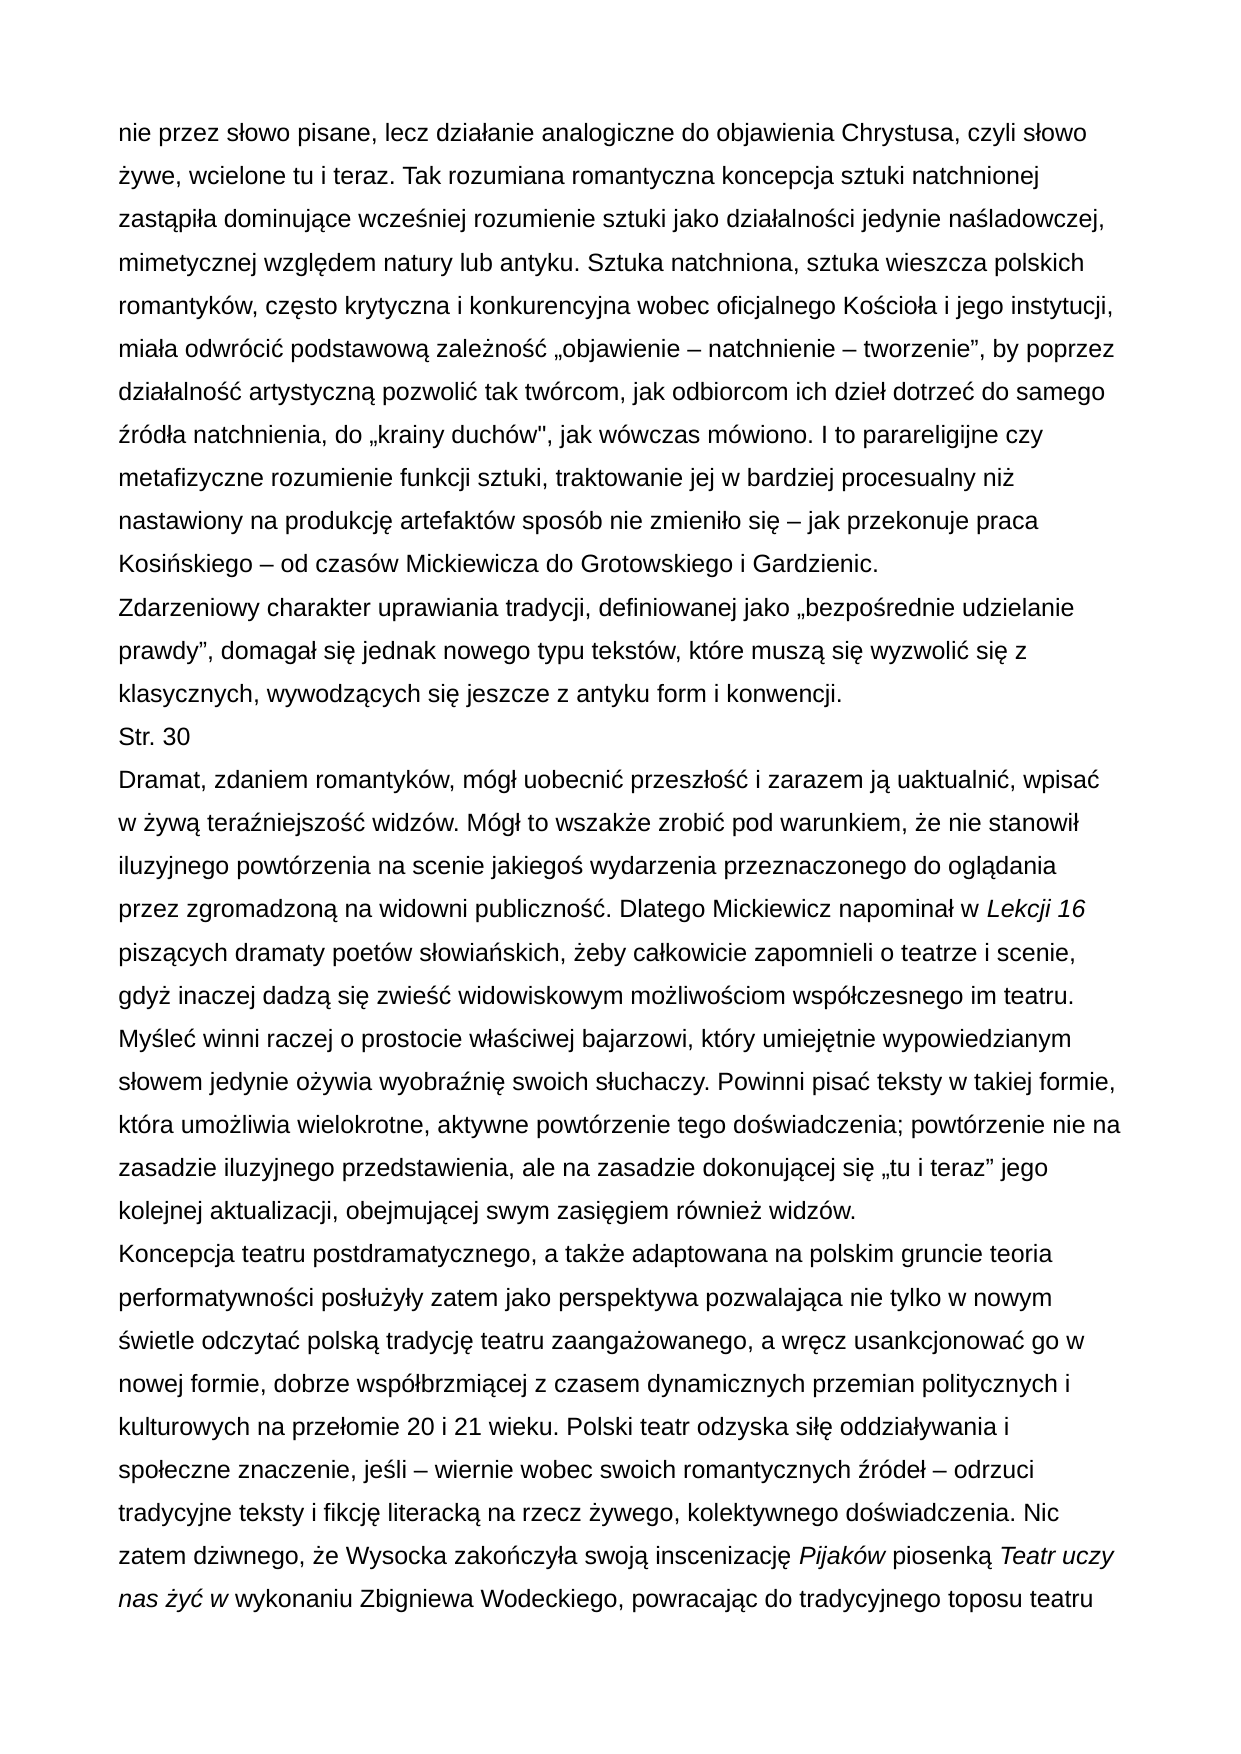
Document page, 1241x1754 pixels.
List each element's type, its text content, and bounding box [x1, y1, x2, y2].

text Koncepcja teatru postdramatycznego, a także adaptowana na polskim gruncie teoria performatywności posłużyły zatem jako perspektywa pozwalająca nie tylko w nowym świetle odczytać polską tradycję teatru zaangażowanego, a wręcz usankcjonować go w nowej formie, dobrze współbrzmiącej z czasem dynamicznych przemian politycznych i kulturowych na przełomie 20 i 21 wieku. Polski teatr odzyska siłę oddziaływania i społeczne znaczenie, jeśli – wiernie wobec swoich romantycznych źródeł – odrzuci tradycyjne teksty i fikcję literacką na rzecz żywego, kolektywnego doświadczenia. Nic zatem dziwnego, że Wysocka zakończyła swoją inscenizację Pijaków piosenką Teatr uczy nas żyć w wykonaniu Zbigniewa Wodeckiego, powracając do tradycyjnego toposu teatru [118, 1239, 1122, 1613]
text nie przez słowo pisane, lecz działanie analogiczne do objawienia Chrystusa, czyli słowo żywe, wcielone tu i teraz. Tak rozumiana romantyczna koncepcja sztuki natchnionej zastąpiła dominujące wcześniej rozumienie sztuki jako działalności jedynie naśladowczej, mimetycznej względem natury lub antyku. Sztuka natchniona, sztuka wieszcza polskich romantyków, często krytyczna i konkurencyjna wobec oficjalnego Kościoła i jego instytucji, miała odwrócić podstawową zależność „objawienie – natchnienie – tworzenie”, by poprzez działalność artystyczną pozwolić tak twórcom, jak odbiorcom ich dzieł dotrzeć do samego źródła natchnienia, do „krainy duchów", jak wówczas mówiono. I to parareligijne czy metafizyczne rozumienie funkcji sztuki, traktowanie jej w bardziej procesualny niż nastawiony na produkcję artefaktów sposób nie zmieniło się – jak przekonuje praca Kosińskiego – od czasów Mickiewicza do Grotowskiego i Gardzienic. [118, 118, 1122, 578]
text Zdarzeniowy charakter uprawiania tradycji, definiowanej jako „bezpośrednie udzielanie prawdy”, domagał się jednak nowego typu tekstów, które muszą się wyzwolić się z klasycznych, wywodzących się jeszcze z antyku form i konwencji. [118, 592, 1122, 707]
text Dramat, zdaniem romantyków, mógł uobecnić przeszłość i zarazem ją uaktualnić, wpisać w żywą teraźniejszość widzów. Mógł to wszakże zrobić pod warunkiem, że nie stanowił iluzyjnego powtórzenia na scenie jakiegoś wydarzenia przeznaczonego do oglądania przez zgromadzoną na widowni publiczność. Dlatego Mickiewicz napominał w Lekcji 16 piszących dramaty poetów słowiańskich, żeby całkowicie zapomnieli o teatrze i scenie, gdyż inaczej dadzą się zwieść widowiskowym możliwościom współczesnego im teatru. Myśleć winni raczej o prostocie właściwej bajarzowi, który umiejętnie wypowiedzianym słowem jedynie ożywia wyobraźnię swoich słuchaczy. Powinni pisać teksty w takiej formie, która umożliwia wielokrotne, aktywne powtórzenie tego doświadczenia; powtórzenie nie na zasadzie iluzyjnego przedstawienia, ale na zasadzie dokonującej się „tu i teraz” jego kolejnej aktualizacji, obejmującej swym zasięgiem również widzów. [118, 765, 1122, 1225]
text Str. 30 [118, 722, 1122, 751]
